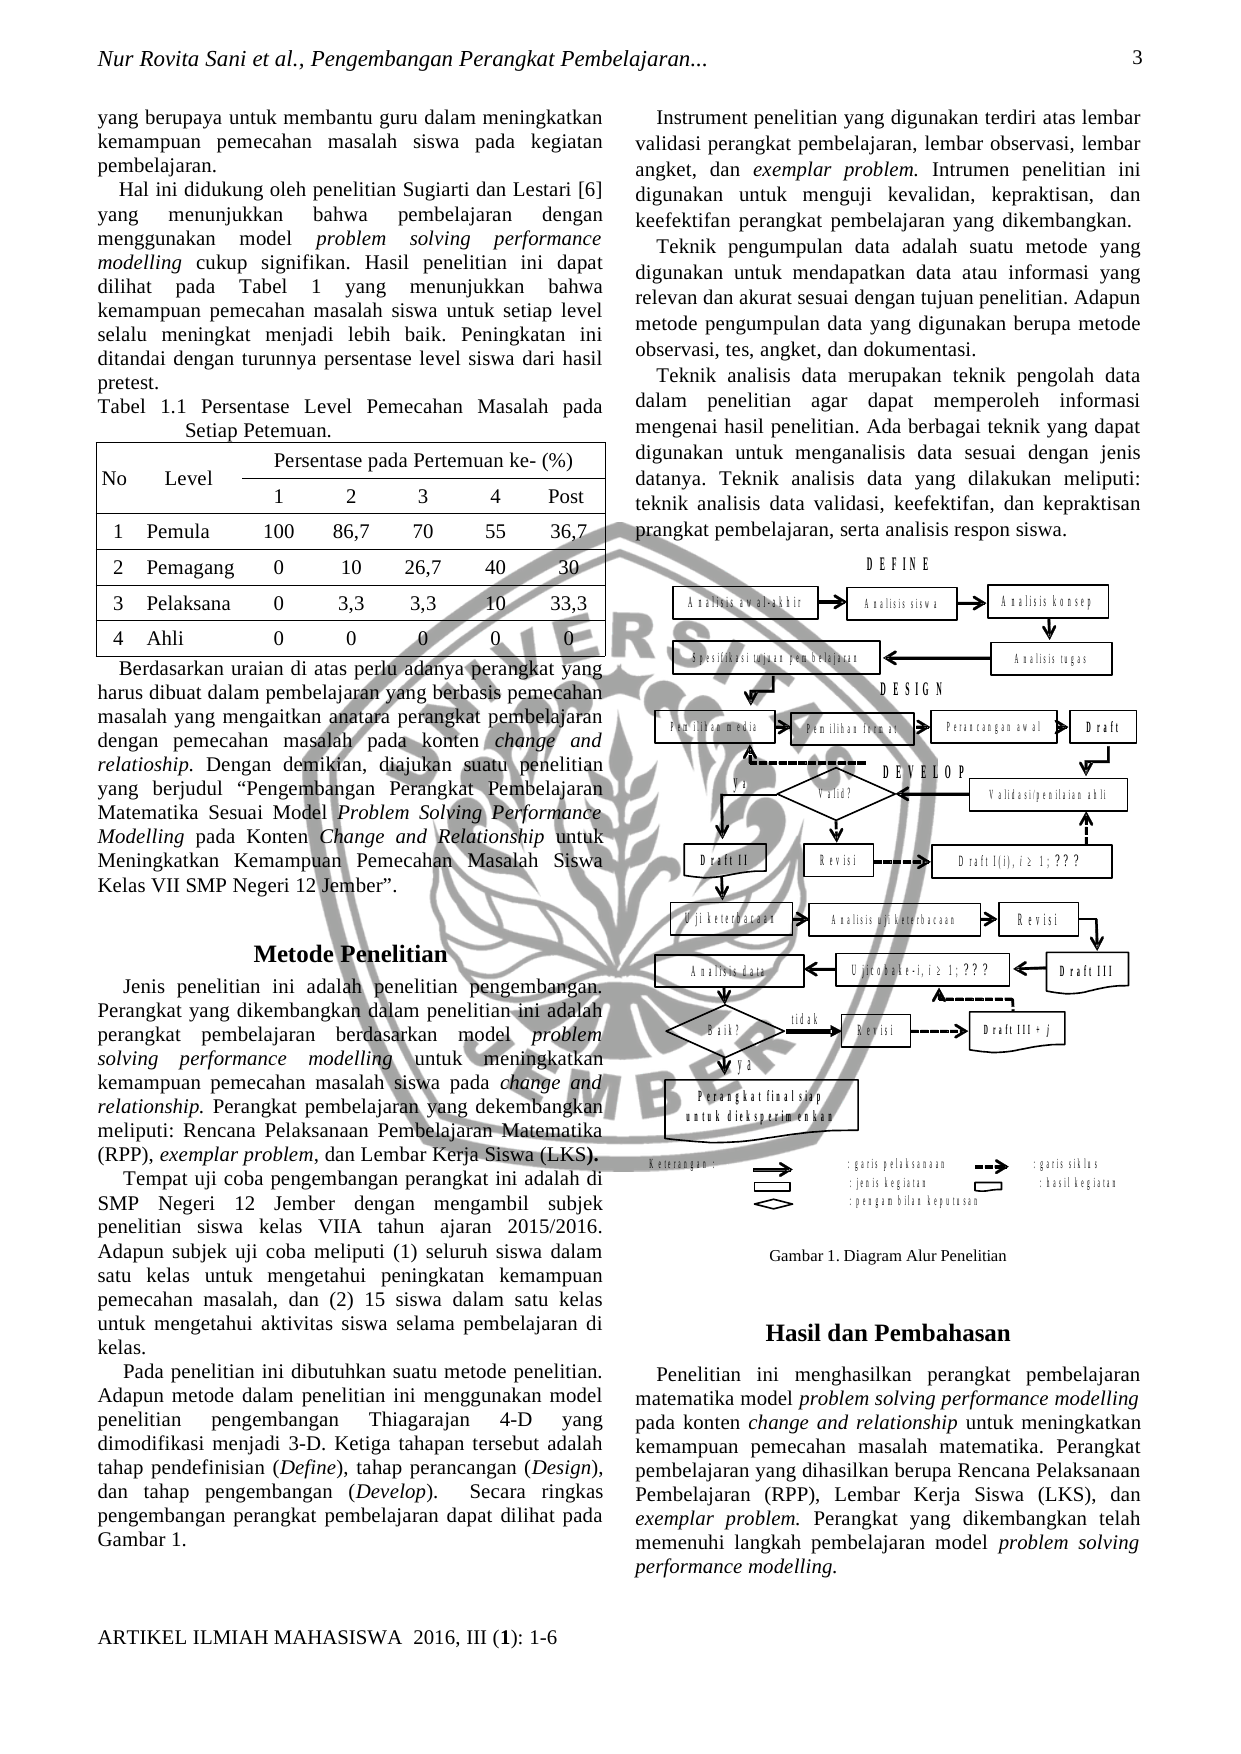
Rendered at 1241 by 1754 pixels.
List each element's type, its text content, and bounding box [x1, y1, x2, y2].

table_cell 2 [97, 550, 141, 584]
text yang berupaya untuk membantu guru dalam meningkatkan kemampuan pemecahan masalah siswa pada kegiatan pembelajaran. [97, 105, 604, 177]
table_header No [97, 443, 141, 513]
table_cell Pemagang [141, 550, 242, 584]
picture [671, 903, 792, 934]
table_cell 40 [459, 550, 532, 584]
text Tabel 1.1 Persentase Level Pemecahan Masalah pada Setiap Petemuan. [97, 394, 604, 442]
picture [932, 711, 1011, 742]
table_cell 4 [97, 621, 141, 656]
picture [970, 779, 1011, 810]
table_cell 4 [459, 479, 532, 513]
picture [989, 586, 1011, 617]
text Instrument penelitian yang digunakan terdiri atas lembar validasi perangkat pembelajaran, lembar observasi, lembar angket, dan exemplar problem. Intrumen penelitian ini digunakan untuk menguji kevalidan, kepraktisan, dan keefektifan perangkat pembelajaran yang dikembangkan. Teknik pengumpulan data adalah suatu metode yang digunakan untuk mendapatkan data atau informasi yang relevan dan akurat sesuai dengan tujuan penelitian. Adapun metode pengumpulan data yang digunakan berupa metode observasi, tes, angket, dan dokumentasi. [635, 105, 1141, 361]
table_cell 0 [387, 621, 459, 656]
table_cell 3,3 [387, 586, 459, 620]
text Jenis penelitian ini adalah penelitian pengembangan. Perangkat yang dikembangkan dalam penelitian ini adalah perangkat pembelajaran berdasarkan model problem solving performance modelling untuk meningkatkan kemampuan pemecahan masalah siswa pada change and relationship. Perangkat pembelajaran yang dekembangkan meliputi: Rencana Pelaksanaan Pembelajaran Matematika (RPP), exemplar problem, dan Lembar Kerja Siswa (LKS). [97, 974, 604, 1166]
table_cell 2 [315, 479, 387, 513]
table_cell 0 [459, 621, 532, 656]
table_cell 0 [242, 586, 315, 620]
picture [782, 769, 891, 819]
table_cell 33,3 [532, 586, 605, 620]
picture [992, 643, 1011, 674]
table_cell Pelaksana [141, 586, 242, 620]
table_cell 10 [315, 550, 387, 584]
text Tempat uji coba pengembangan perangkat ini adalah di SMP Negeri 12 Jember dengan mengambil subjek penelitian siswa kelas VIIA tahun ajaran 2015/2016. Adapun subjek uji coba meliputi (1) seluruh siswa dalam satu kelas untuk mengetahui peningkatan kemampuan pemecahan masalah, dan (2) 15 siswa dalam satu kelas untuk mengetahui aktivitas siswa selama pembelajaran di kelas. [97, 1166, 604, 1359]
table_cell 1 [242, 479, 315, 513]
table_cell 86,7 [315, 514, 387, 549]
text Hal ini didukung oleh penelitian Sugiarti dan Lestari [6] yang menunjukkan bahwa pembelajaran dengan menggunakan model problem solving performance modelling cukup signifikan. Hasil penelitian ini dapat dilihat pada Tabel 1 yang menunjukkan bahwa kemampuan pemecahan masalah siswa untuk setiap level selalu meningkat menjadi lebih baik. Peningkatan ini ditandai dengan turunnya persentase level siswa dari hasil pretest. [97, 177, 604, 394]
table_header Persentase pada Pertemuan ke- (%) [242, 443, 605, 478]
table_cell 70 [387, 514, 459, 549]
table_cell 0 [242, 621, 315, 656]
table_cell 36,7 [532, 514, 605, 549]
table_cell 0 [532, 621, 605, 656]
picture [971, 1013, 1011, 1051]
picture [848, 588, 956, 619]
text Teknik analisis data merupakan teknik pengolah data dalam penelitian agar dapat memperoleh informasi mengenai hasil penelitian. Ada berbagai teknik yang dapat digunakan untuk menganalisis data sesuai dengan jenis datanya. Teknik analisis data yang dilakukan meliputi: teknik analisis data validasi, keefektifan, dan kepraktisan prangkat pembelajaran, serta analisis respon siswa. [635, 362, 1141, 541]
picture [674, 587, 817, 618]
table_cell Post [532, 479, 605, 513]
table_cell 10 [459, 586, 532, 620]
table_cell Ahli [141, 621, 242, 656]
picture [229, 447, 1011, 1247]
text Hasil dan Pembahasan [635, 1318, 1141, 1347]
text Penelitian ini menghasilkan perangkat pembelajaran matematika model problem solving performance modelling pada konten change and relationship untuk meningkatkan kemampuan pemecahan masalah matematika. Perangkat pembelajaran yang dihasilkan berupa Rencana Pelaksanaan Pembelajaran (RPP), Lembar Kerja Siswa (LKS), dan exemplar problem. Perangkat yang dikembangkan telah memenuhi langkah pembelajaran model problem solving performance modelling. [635, 1362, 1141, 1578]
table_cell Pemula [141, 514, 242, 549]
picture [1000, 903, 1011, 935]
table_cell 3 [387, 479, 459, 513]
table_cell 3 [97, 586, 141, 620]
table_cell 0 [242, 550, 315, 584]
table_cell 0 [315, 621, 387, 656]
table_cell 26,7 [387, 550, 459, 584]
table_cell 30 [532, 550, 605, 584]
table_cell 100 [242, 514, 315, 549]
table_cell 1 [97, 514, 141, 549]
text Metode Penelitian [97, 939, 604, 968]
table_header Level [141, 443, 242, 513]
table_cell 3,3 [315, 586, 387, 620]
picture [810, 904, 980, 935]
text Berdasarkan uraian di atas perlu adanya perangkat yang harus dibuat dalam pembelajaran yang berbasis pemecahan masalah yang mengaitkan anatara perangkat pembelajaran dengan pemecahan masalah pada konten change and relatioship. Dengan demikian, diajukan suatu penelitian yang berjudul “Pengembangan Perangkat Pembelajaran Matematika Sesuai Model Problem Solving Performance Modelling pada Konten Change and Relationship untuk Meningkatkan Kemampuan Pemecahan Masalah Siswa Kelas VII SMP Negeri 12 Jember”. [97, 657, 604, 896]
text Gambar 1. Diagram Alur Penelitian [635, 1247, 1141, 1265]
text Pada penelitian ini dibutuhkan suatu metode penelitian. Adapun metode dalam penelitian ini menggunakan model penelitian pengembangan Thiagarajan 4-D yang dimodifikasi menjadi 3-D. Ketiga tahapan tersebut adalah tahap pendefinisian (Define), tahap perancangan (Design), dan tahap pengembangan (Develop). Secara ringkas pengembangan perangkat pembelajaran dapat dilihat pada Gambar 1. [97, 1359, 604, 1551]
table_cell 55 [459, 514, 532, 549]
picture [933, 846, 1011, 877]
